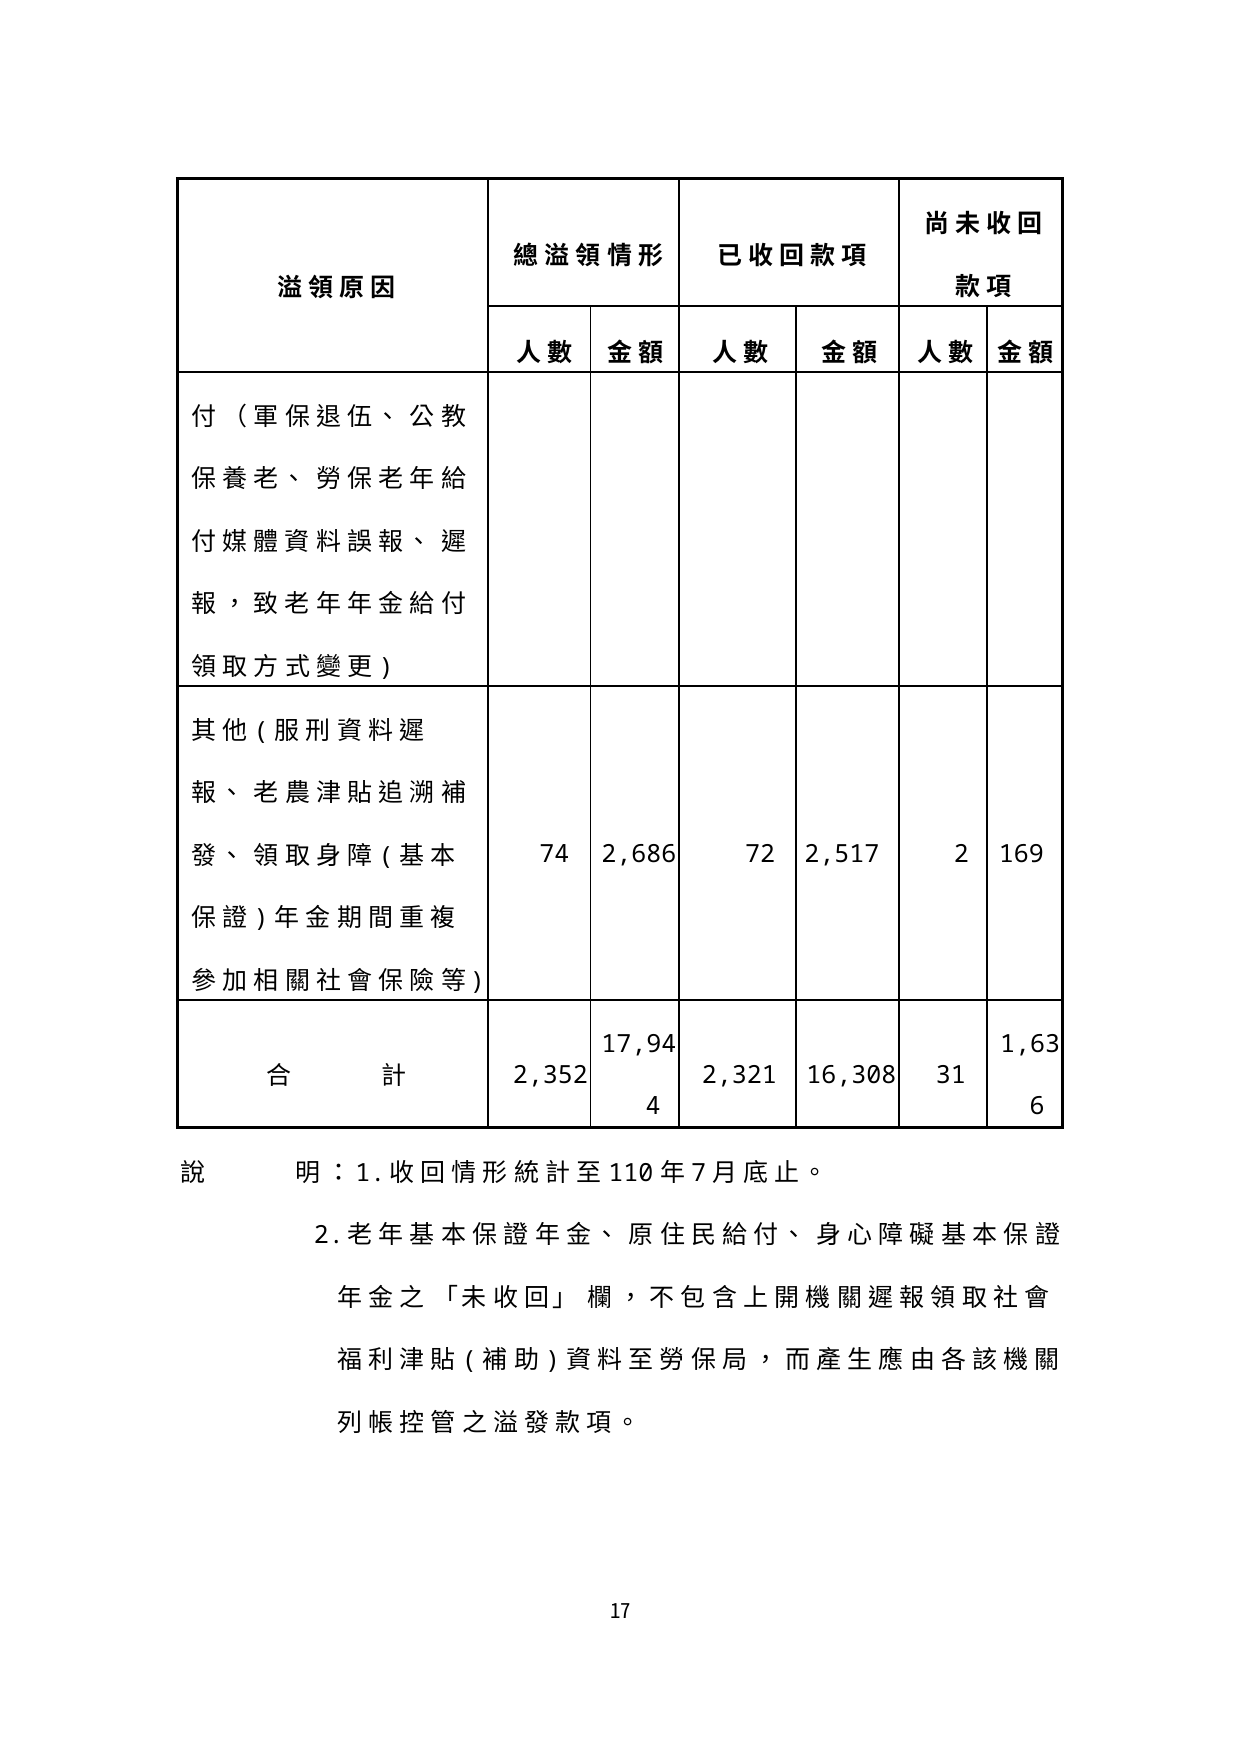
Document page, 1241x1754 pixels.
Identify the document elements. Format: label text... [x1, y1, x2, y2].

table_cell [988, 373, 1061, 685]
table_cell 16,308 [797, 1001, 898, 1126]
table_header 已收回款項 [680, 180, 898, 305]
table_cell [797, 373, 898, 685]
table_cell 其他(服刑資料遲報、老農津貼追溯補發、領取身障(基本保證)年金期間重複參加相關社會保險等) [179, 687, 487, 999]
table_cell [591, 373, 678, 685]
table_header 總溢領情形 [489, 180, 678, 305]
table_cell [489, 373, 590, 685]
table_cell 2,321 [680, 1001, 795, 1126]
table_cell [680, 373, 795, 685]
table_cell 人數 [489, 307, 590, 371]
table_cell 金額 [797, 307, 898, 371]
table_cell 金額 [988, 307, 1061, 371]
table_cell 合 計 [179, 1001, 487, 1126]
text 2.老年基本保證年金、原住民給付、身心障礙基本保證年金之「未收回」欄，不包含上開機關遲報領取社會福利津貼(補助)資料至勞保局，而產生應由各該機關列帳控管之溢發款項。 [303, 1191, 1063, 1441]
table_cell 169 [988, 687, 1061, 999]
table_cell 72 [680, 687, 795, 999]
table_header 溢領原因 [179, 180, 487, 371]
text 說 明：1.收回情形統計至110年7月底止。 [177, 1129, 1063, 1191]
table_cell 人數 [680, 307, 795, 371]
table_cell 付（軍保退伍、公教保養老、勞保老年給付媒體資料誤報、遲報，致老年年金給付領取方式變更) [179, 373, 487, 685]
table_cell 人數 [900, 307, 986, 371]
table_cell 1,636 [988, 1001, 1061, 1126]
table_cell 17,944 [591, 1001, 678, 1126]
table_cell 74 [489, 687, 590, 999]
table_cell 31 [900, 1001, 986, 1126]
table_cell 2,352 [489, 1001, 590, 1126]
table_cell 2,686 [591, 687, 678, 999]
table_cell 金額 [591, 307, 678, 371]
table_header 尚未收回款項 [900, 180, 1061, 305]
table_cell 2 [900, 687, 986, 999]
table_cell 2,517 [797, 687, 898, 999]
table_cell [900, 373, 986, 685]
